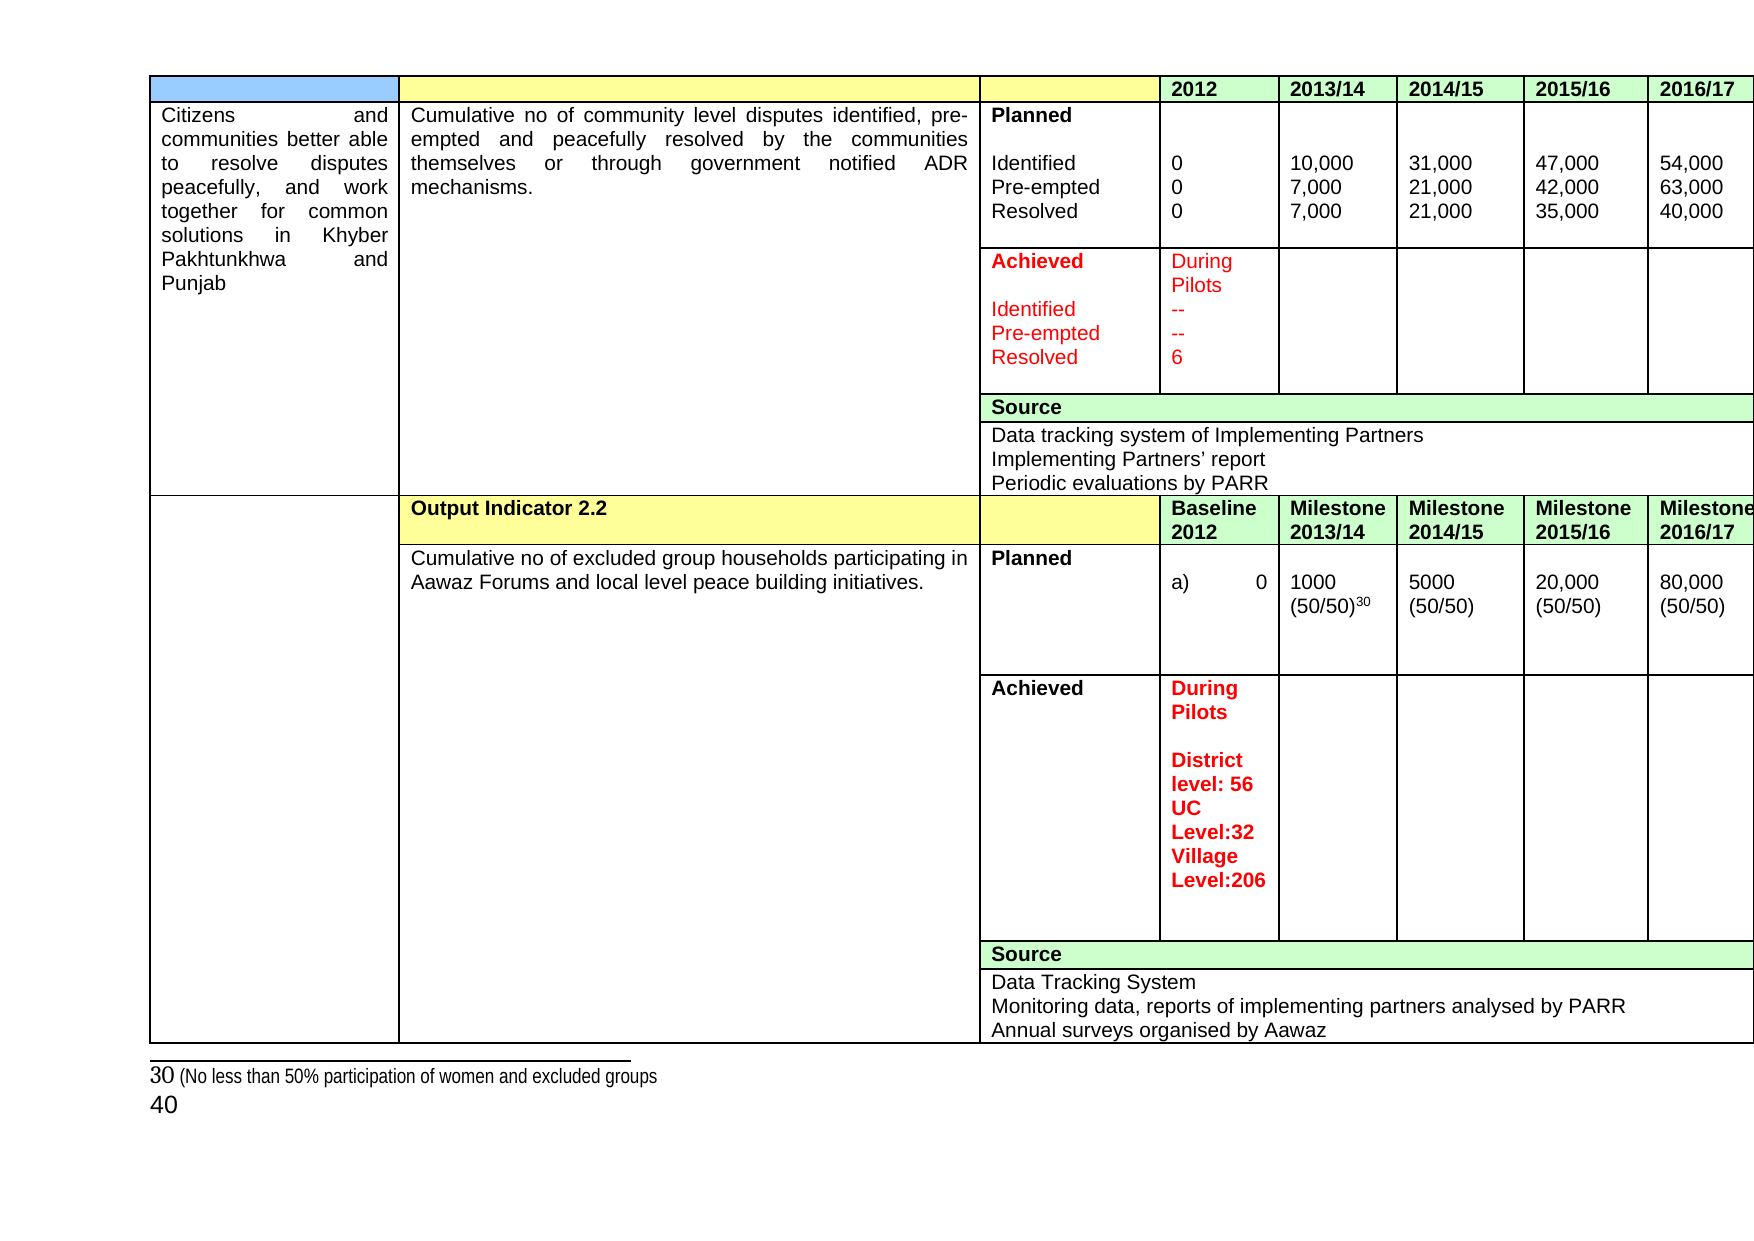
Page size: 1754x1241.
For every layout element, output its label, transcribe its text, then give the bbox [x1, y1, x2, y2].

table_cell 31,000 21,000 21,000 [1398, 103, 1523, 247]
table_header 2014/15 [1398, 77, 1523, 101]
table_cell [1525, 676, 1647, 939]
table_header [151, 77, 398, 101]
table_header [400, 77, 979, 101]
table_cell [981, 496, 1159, 544]
table_cell Baseline 2012 [1161, 496, 1278, 544]
table_cell 54,000 63,000 40,000 [1649, 103, 1753, 247]
table_cell 5000 (50/50) [1398, 545, 1523, 674]
table_cell Milestone 2013/14 [1280, 496, 1396, 544]
table_header [981, 77, 1159, 101]
table_cell Citizens and communities better able to resolve disputes peacefully, and work together for common solutions in Khyber Pakhtunkhwa and Punjab [151, 103, 398, 495]
table_cell a) 0 [1161, 545, 1278, 674]
table_cell Milestone 2016/17 [1649, 496, 1753, 544]
table_cell [151, 496, 398, 1042]
table_cell Data Tracking System Monitoring data, reports of implementing partners analysed by PARR Annual surveys organised by Aawaz [981, 970, 1753, 1042]
table_cell Planned [981, 545, 1159, 674]
table_cell [1649, 249, 1753, 393]
table_cell [1398, 676, 1523, 939]
table_cell Source [981, 395, 1753, 421]
table_cell During Pilots District level: 56 UC Level:32 Village Level:206 [1161, 676, 1278, 939]
table_cell [1280, 676, 1396, 939]
table_cell Cumulative no of excluded group households participating in Aawaz Forums and local level peace building initiatives. [400, 545, 979, 1042]
table_cell Cumulative no of community level disputes identified, pre-empted and peacefully resolved by the communities themselves or through government notified ADR mechanisms. [400, 103, 979, 495]
table_header 2016/17 [1649, 77, 1753, 101]
table_cell 47,000 42,000 35,000 [1525, 103, 1647, 247]
table_cell 0 0 0 [1161, 103, 1278, 247]
table_cell Output Indicator 2.2 [400, 496, 979, 544]
table_cell Milestone 2014/15 [1398, 496, 1523, 544]
table_cell [1525, 249, 1647, 393]
table_cell Achieved Identified Pre-empted Resolved [981, 249, 1159, 393]
table_header 2015/16 [1525, 77, 1647, 101]
table_header 2013/14 [1280, 77, 1396, 101]
table_cell [1649, 676, 1753, 939]
table_cell 20,000 (50/50) [1525, 545, 1647, 674]
table_cell Milestone 2015/16 [1525, 496, 1647, 544]
table_cell Source [981, 942, 1753, 968]
table_cell 1000 (50/50) [1280, 545, 1396, 674]
table_cell Achieved [981, 676, 1159, 939]
table_header 2012 [1161, 77, 1278, 101]
table_cell [1280, 249, 1396, 393]
table_cell Data tracking system of Implementing Partners Implementing Partners’ report Periodic evaluations by PARR [981, 423, 1753, 495]
table_cell 10,000 7,000 7,000 [1280, 103, 1396, 247]
table_cell 80,000 (50/50) [1649, 545, 1753, 674]
table_cell [1398, 249, 1523, 393]
table_cell Planned Identified Pre-empted Resolved [981, 103, 1159, 247]
table_cell During Pilots -- -- 6 [1161, 249, 1278, 393]
